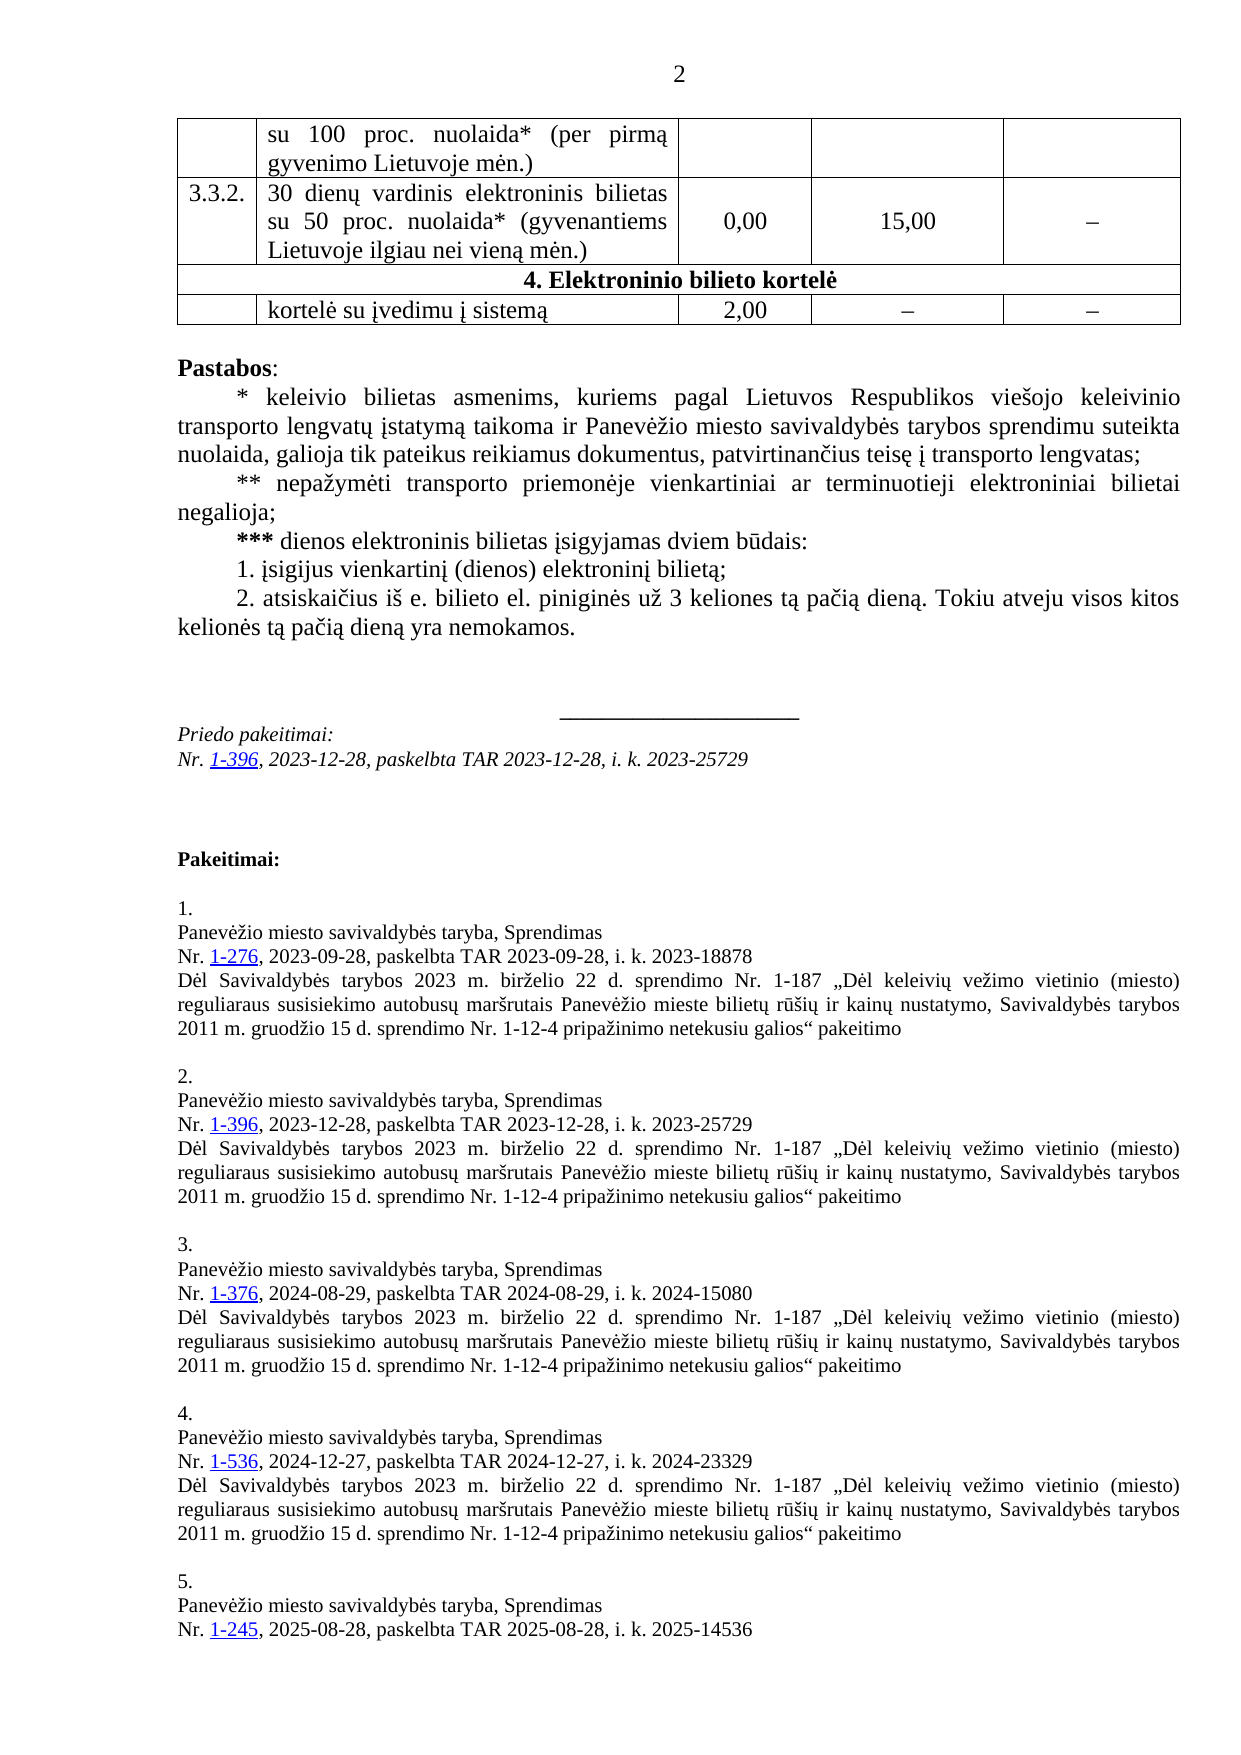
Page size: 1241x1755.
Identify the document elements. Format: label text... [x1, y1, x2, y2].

text Nr. 1-376, 2024-08-29, paskelbta TAR 2024-08-29, i. k. 2024-15080 [177, 1281, 1181, 1304]
table_cell [178, 295, 256, 323]
text Dėl Savivaldybės tarybos 2023 m. birželio 22 d. sprendimo Nr. 1-187 „Dėl keleivių vežimo vietinio (miesto) reguliaraus susisiekimo autobusų maršrutais Panevėžio mieste bilietų rūšių ir kainų nustatymo, Savivaldybės tarybos 2011 m. gruodžio 15 d. sprendimo Nr. 1-12-4 pripažinimo netekusiu galios“ pakeitimo [177, 968, 1181, 1040]
text Panevėžio miesto savivaldybės taryba, Sprendimas [177, 1425, 1181, 1449]
table_cell 4. Elektroninio bilieto kortelė [178, 265, 1180, 294]
table_cell kortelė su įvedimu į sistemą [257, 295, 678, 323]
text Nr. 1-536, 2024-12-27, paskelbta TAR 2024-12-27, i. k. 2024-23329 [177, 1449, 1181, 1473]
text Nr. 1-396, 2023-12-28, paskelbta TAR 2023-12-28, i. k. 2023-25729 [177, 746, 1181, 771]
table_cell [812, 119, 1003, 177]
text ** nepažymėti transporto priemonėje vienkartiniai ar terminuotieji elektroniniai bilietai negalioja; [177, 468, 1181, 526]
table_cell 3.3.2. [178, 178, 256, 264]
text * keleivio bilietas asmenims, kuriems pagal Lietuvos Respublikos viešojo keleivinio transporto lengvatų įstatymą taikoma ir Panevėžio miesto savivaldybės tarybos sprendimu suteikta nuolaida, galioja tik pateikus reikiamus dokumentus, patvirtinančius teisę į transporto lengvatas; [177, 382, 1181, 468]
text Panevėžio miesto savivaldybės taryba, Sprendimas [177, 1593, 1181, 1617]
text 1. įsigijus vienkartinį (dienos) elektroninį bilietą; [177, 554, 1181, 583]
text 1. [177, 896, 1181, 919]
text Panevėžio miesto savivaldybės taryba, Sprendimas [177, 1256, 1181, 1281]
text Nr. 1-276, 2023-09-28, paskelbta TAR 2023-09-28, i. k. 2023-18878 [177, 944, 1181, 968]
table_cell 15,00 [812, 178, 1003, 264]
table_cell su 100 proc. nuolaida* (per pirmą gyvenimo Lietuvoje mėn.) [257, 119, 678, 177]
text 2. atsiskaičius iš e. bilieto el. piniginės už 3 keliones tą pačią dieną. Tokiu atveju visos kitos kelionės tą pačią dieną yra nemokamos. [177, 583, 1181, 641]
text 5. [177, 1569, 1181, 1593]
table_cell – [1004, 178, 1180, 264]
table_cell – [1004, 295, 1180, 323]
text *** dienos elektroninis bilietas įsigyjamas dviem būdais: [177, 526, 1181, 554]
text Dėl Savivaldybės tarybos 2023 m. birželio 22 d. sprendimo Nr. 1-187 „Dėl keleivių vežimo vietinio (miesto) reguliaraus susisiekimo autobusų maršrutais Panevėžio mieste bilietų rūšių ir kainų nustatymo, Savivaldybės tarybos 2011 m. gruodžio 15 d. sprendimo Nr. 1-12-4 pripažinimo netekusiu galios“ pakeitimo [177, 1304, 1181, 1377]
text Dėl Savivaldybės tarybos 2023 m. birželio 22 d. sprendimo Nr. 1-187 „Dėl keleivių vežimo vietinio (miesto) reguliaraus susisiekimo autobusų maršrutais Panevėžio mieste bilietų rūšių ir kainų nustatymo, Savivaldybės tarybos 2011 m. gruodžio 15 d. sprendimo Nr. 1-12-4 pripažinimo netekusiu galios“ pakeitimo [177, 1136, 1181, 1208]
text 4. [177, 1401, 1181, 1425]
table_cell 0,00 [679, 178, 811, 264]
text Panevėžio miesto savivaldybės taryba, Sprendimas [177, 1088, 1181, 1112]
text Nr. 1-396, 2023-12-28, paskelbta TAR 2023-12-28, i. k. 2023-25729 [177, 1112, 1181, 1136]
table_cell [178, 119, 256, 177]
text Panevėžio miesto savivaldybės taryba, Sprendimas [177, 919, 1181, 944]
table_cell [679, 119, 811, 177]
text _______________________ [177, 698, 1181, 722]
text Pakeitimai: [177, 847, 1181, 871]
text Pastabos: [177, 353, 1181, 382]
text Priedo pakeitimai: [177, 722, 1181, 746]
table_cell – [812, 295, 1003, 323]
text 3. [177, 1232, 1181, 1256]
table_cell 2,00 [679, 295, 811, 323]
text Dėl Savivaldybės tarybos 2023 m. birželio 22 d. sprendimo Nr. 1-187 „Dėl keleivių vežimo vietinio (miesto) reguliaraus susisiekimo autobusų maršrutais Panevėžio mieste bilietų rūšių ir kainų nustatymo, Savivaldybės tarybos 2011 m. gruodžio 15 d. sprendimo Nr. 1-12-4 pripažinimo netekusiu galios“ pakeitimo [177, 1473, 1181, 1545]
table_cell 30 dienų vardinis elektroninis bilietas su 50 proc. nuolaida* (gyvenantiems Lietuvoje ilgiau nei vieną mėn.) [257, 178, 678, 264]
text 2. [177, 1064, 1181, 1088]
text Nr. 1-245, 2025-08-28, paskelbta TAR 2025-08-28, i. k. 2025-14536 [177, 1617, 1181, 1641]
table_cell [1004, 119, 1180, 177]
